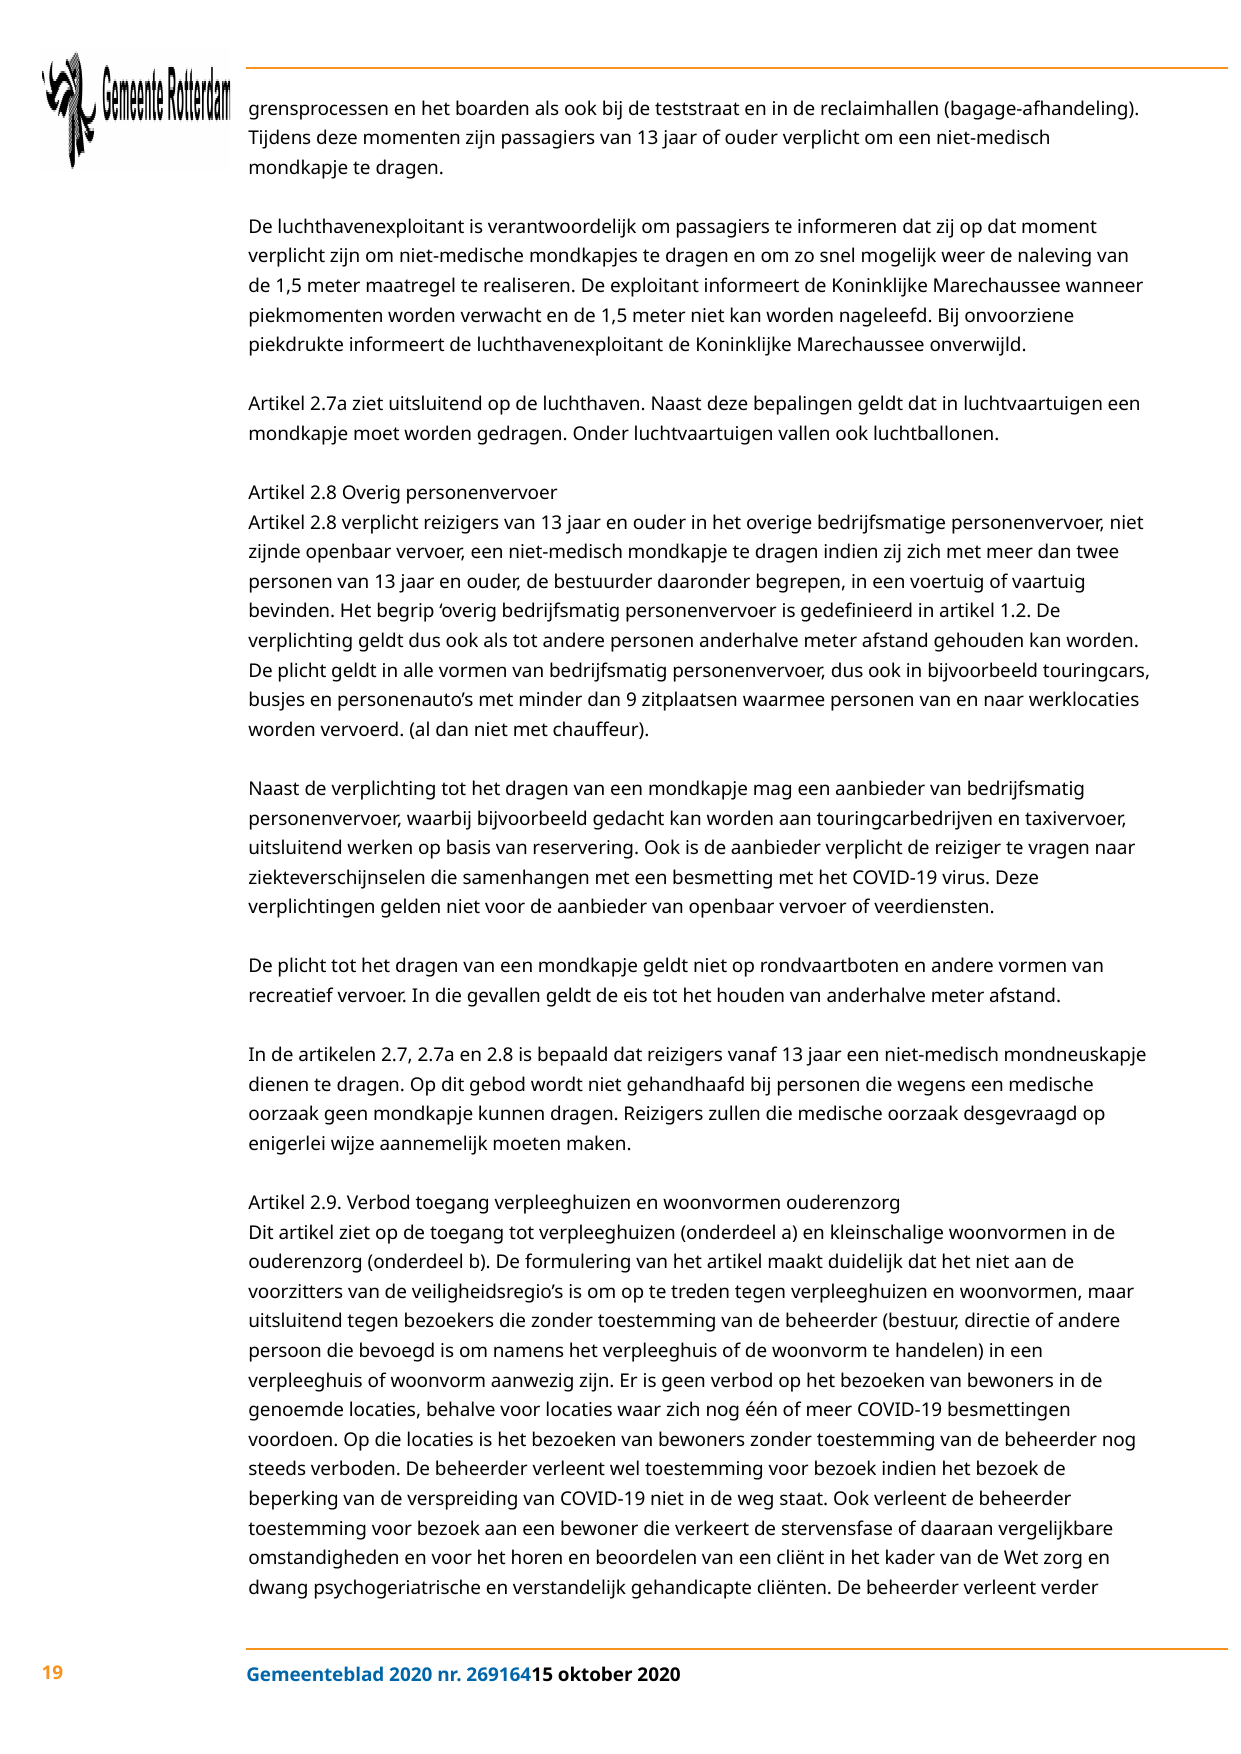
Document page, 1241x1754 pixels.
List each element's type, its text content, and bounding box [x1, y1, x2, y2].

text Dit artikel ziet op de toegang tot verpleeghuizen (onderdeel a) en kleinschalige woonvormen in de ouderenzorg (onderdeel b). De formulering van het artikel maakt duidelijk dat het niet aan de voorzitters van de veiligheidsregio’s is om op te treden tegen verpleeghuizen en woonvormen, maar uitsluitend tegen bezoekers die zonder toestemming van de beheerder (bestuur, directie of andere persoon die bevoegd is om namens het verpleeghuis of de woonvorm te handelen) in een verpleeghuis of woonvorm aanwezig zijn. Er is geen verbod op het bezoeken van bewoners in de genoemde locaties, behalve voor locaties waar zich nog één of meer COVID-19 besmettingen voordoen. Op die locaties is het bezoeken van bewoners zonder toestemming van de beheerder nog steeds verboden. De beheerder verleent wel toestemming voor bezoek indien het bezoek de beperking van de verspreiding van COVID-19 niet in de weg staat. Ook verleent de beheerder toestemming voor bezoek aan een bewoner die verkeert de stervensfase of daaraan vergelijkbare omstandigheden en voor het horen en beoordelen van een cliënt in het kader van de Wet zorg en dwang psychogeriatrische en verstandelijk gehandicapte cliënten. De beheerder verleent verder [248, 1219, 1152, 1600]
text De luchthavenexploitant is verantwoordelijk om passagiers te informeren dat zij op dat moment verplicht zijn om niet-medische mondkapjes te dragen en om zo snel mogelijk weer de naleving van de 1,5 meter maatregel te realiseren. De exploitant informeert de Koninklijke Marechaussee wanneer piekmomenten worden verwacht en de 1,5 meter niet kan worden nageleefd. Bij onvoorziene piekdrukte informeert de luchthavenexploitant de Koninklijke Marechaussee onverwijld. [248, 213, 1152, 357]
text Naast de verplichting tot het dragen van een mondkapje mag een aanbieder van bedrijfsmatig personenvervoer, waarbij bijvoorbeeld gedacht kan worden aan touringcarbedrijven en taxivervoer, uitsluitend werken op basis van reservering. Ook is de aanbieder verplicht de reiziger te vragen naar ziekteverschijnselen die samenhangen met een besmetting met het COVID-19 virus. Deze verplichtingen gelden niet voor de aanbieder van openbaar vervoer of veerdiensten. [248, 775, 1152, 919]
text Artikel 2.9. Verbod toegang verpleeghuizen en woonvormen ouderenzorg [248, 1189, 1152, 1215]
text Artikel 2.7a ziet uitsluitend op de luchthaven. Naast deze bepalingen geldt dat in luchtvaartuigen een mondkapje moet worden gedragen. Onder luchtvaartuigen vallen ook luchtballonen. [248, 391, 1152, 446]
text Artikel 2.8 Overig personenvervoer [248, 479, 1152, 505]
text In de artikelen 2.7, 2.7a en 2.8 is bepaald dat reizigers vanaf 13 jaar een niet-medisch mondneuskapje dienen te dragen. Op dit gebod wordt niet gehandhaafd bij personen die wegens een medische oorzaak geen mondkapje kunnen dragen. Reizigers zullen die medische oorzaak desgevraagd op enigerlei wijze aannemelijk moeten maken. [248, 1041, 1152, 1156]
text Artikel 2.8 verplicht reizigers van 13 jaar en ouder in het overige bedrijfsmatige personenvervoer, niet zijnde openbaar vervoer, een niet-medisch mondkapje te dragen indien zij zich met meer dan twee personen van 13 jaar en ouder, de bestuurder daaronder begrepen, in een voertuig of vaartuig bevinden. Het begrip ‘overig bedrijfsmatig personenvervoer is gedefinieerd in artikel 1.2. De verplichting geldt dus ook als tot andere personen anderhalve meter afstand gehouden kan worden. De plicht geldt in alle vormen van bedrijfsmatig personenvervoer, dus ook in bijvoorbeeld touringcars, busjes en personenauto’s met minder dan 9 zitplaatsen waarmee personen van en naar werklocaties worden vervoerd. (al dan niet met chauffeur). [248, 509, 1152, 742]
text grensprocessen en het boarden als ook bij de teststraat en in de reclaimhallen (bagage-afhandeling). Tijdens deze momenten zijn passagiers van 13 jaar of ouder verplicht om een niet-medisch mondkapje te dragen. [248, 95, 1152, 180]
text De plicht tot het dragen van een mondkapje geldt niet op rondvaartboten en andere vormen van recreatief vervoer. In die gevallen geldt de eis tot het houden van anderhalve meter afstand. [248, 953, 1152, 1008]
picture [41, 47, 231, 172]
